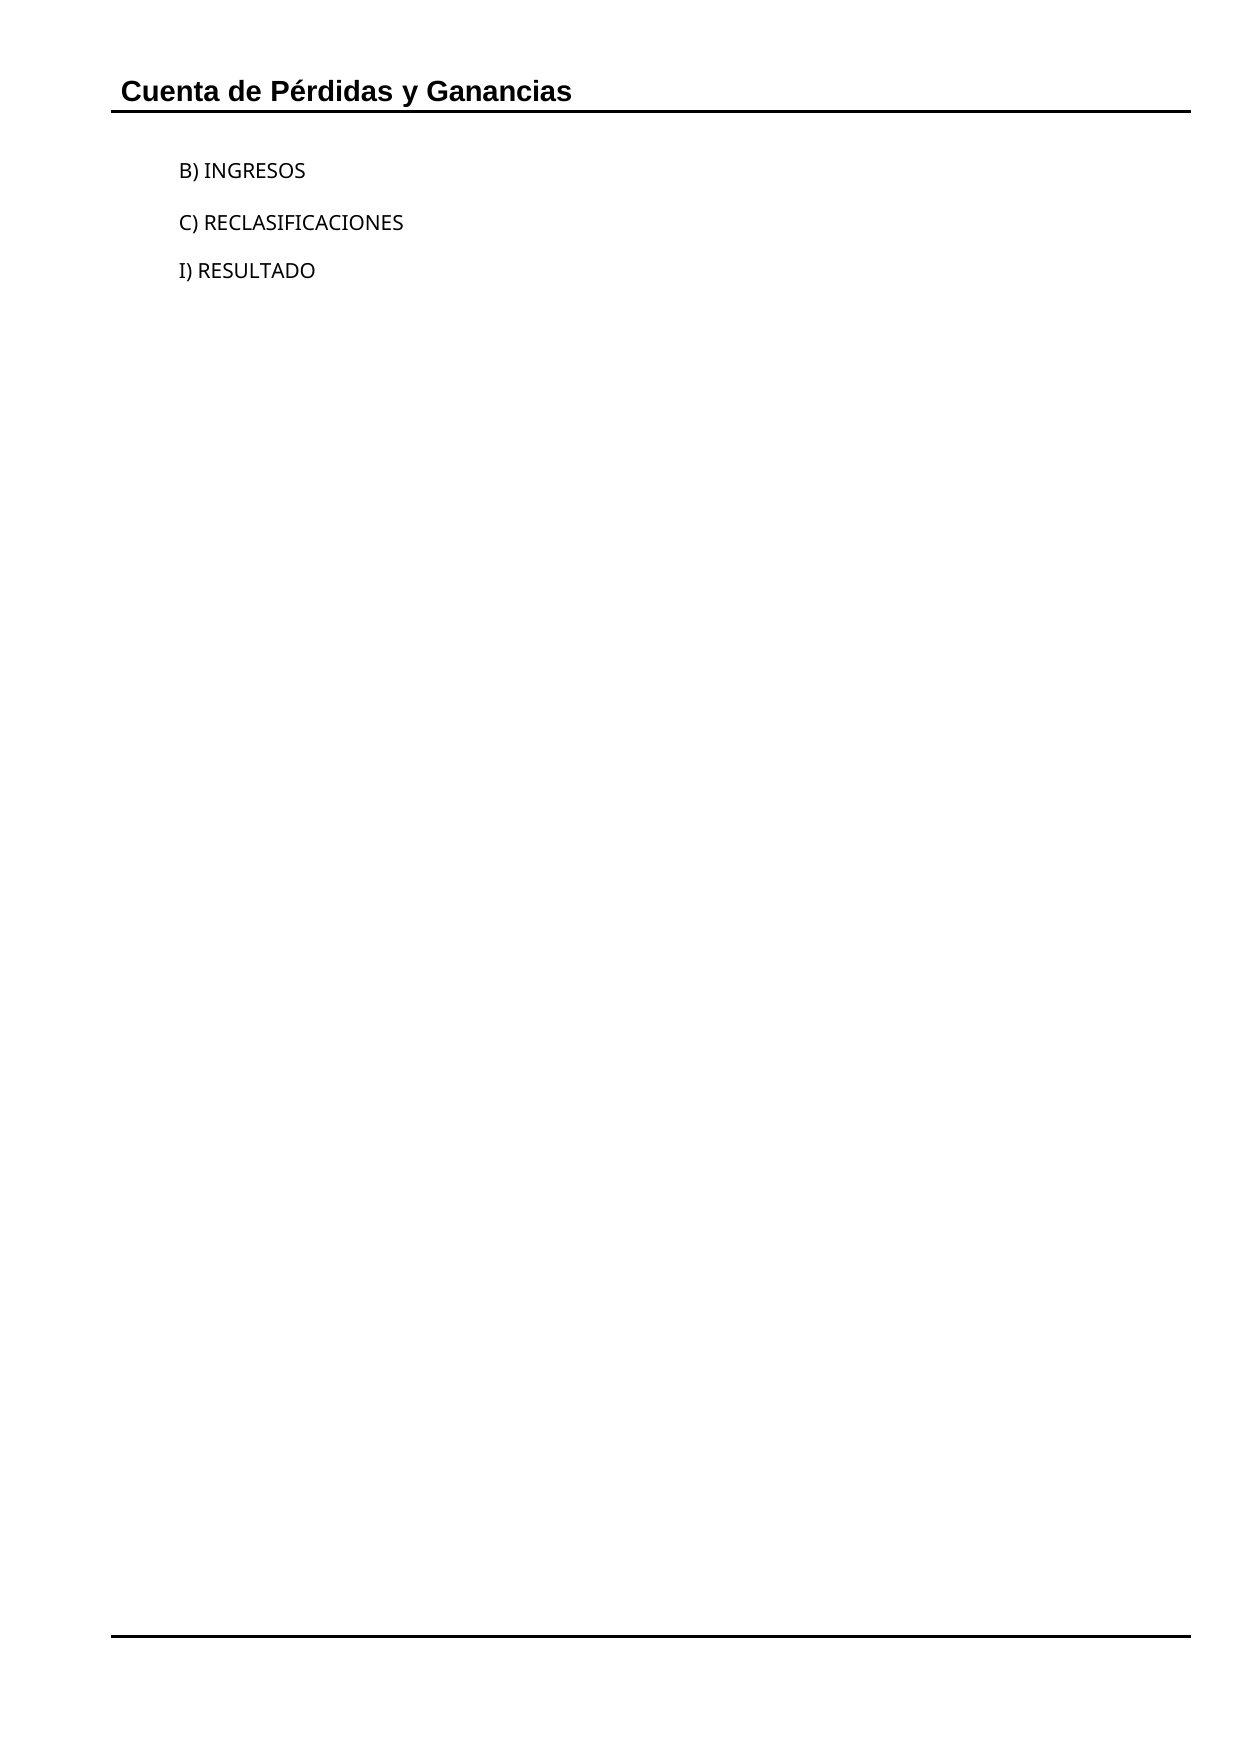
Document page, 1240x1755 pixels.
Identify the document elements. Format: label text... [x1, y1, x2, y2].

table_cell C) RECLASIFICACIONES EL EXC. DEL EJERCICIO. [174, 194, 246, 246]
table_cell B) INGRESOS Y GASTOS IMPUTADOS DIR AL PAT N [174, 142, 246, 194]
table_cell I) RESULTADO TOTAL, VAR DEL PN EJ (A.4+D+E+F+ [174, 246, 246, 284]
